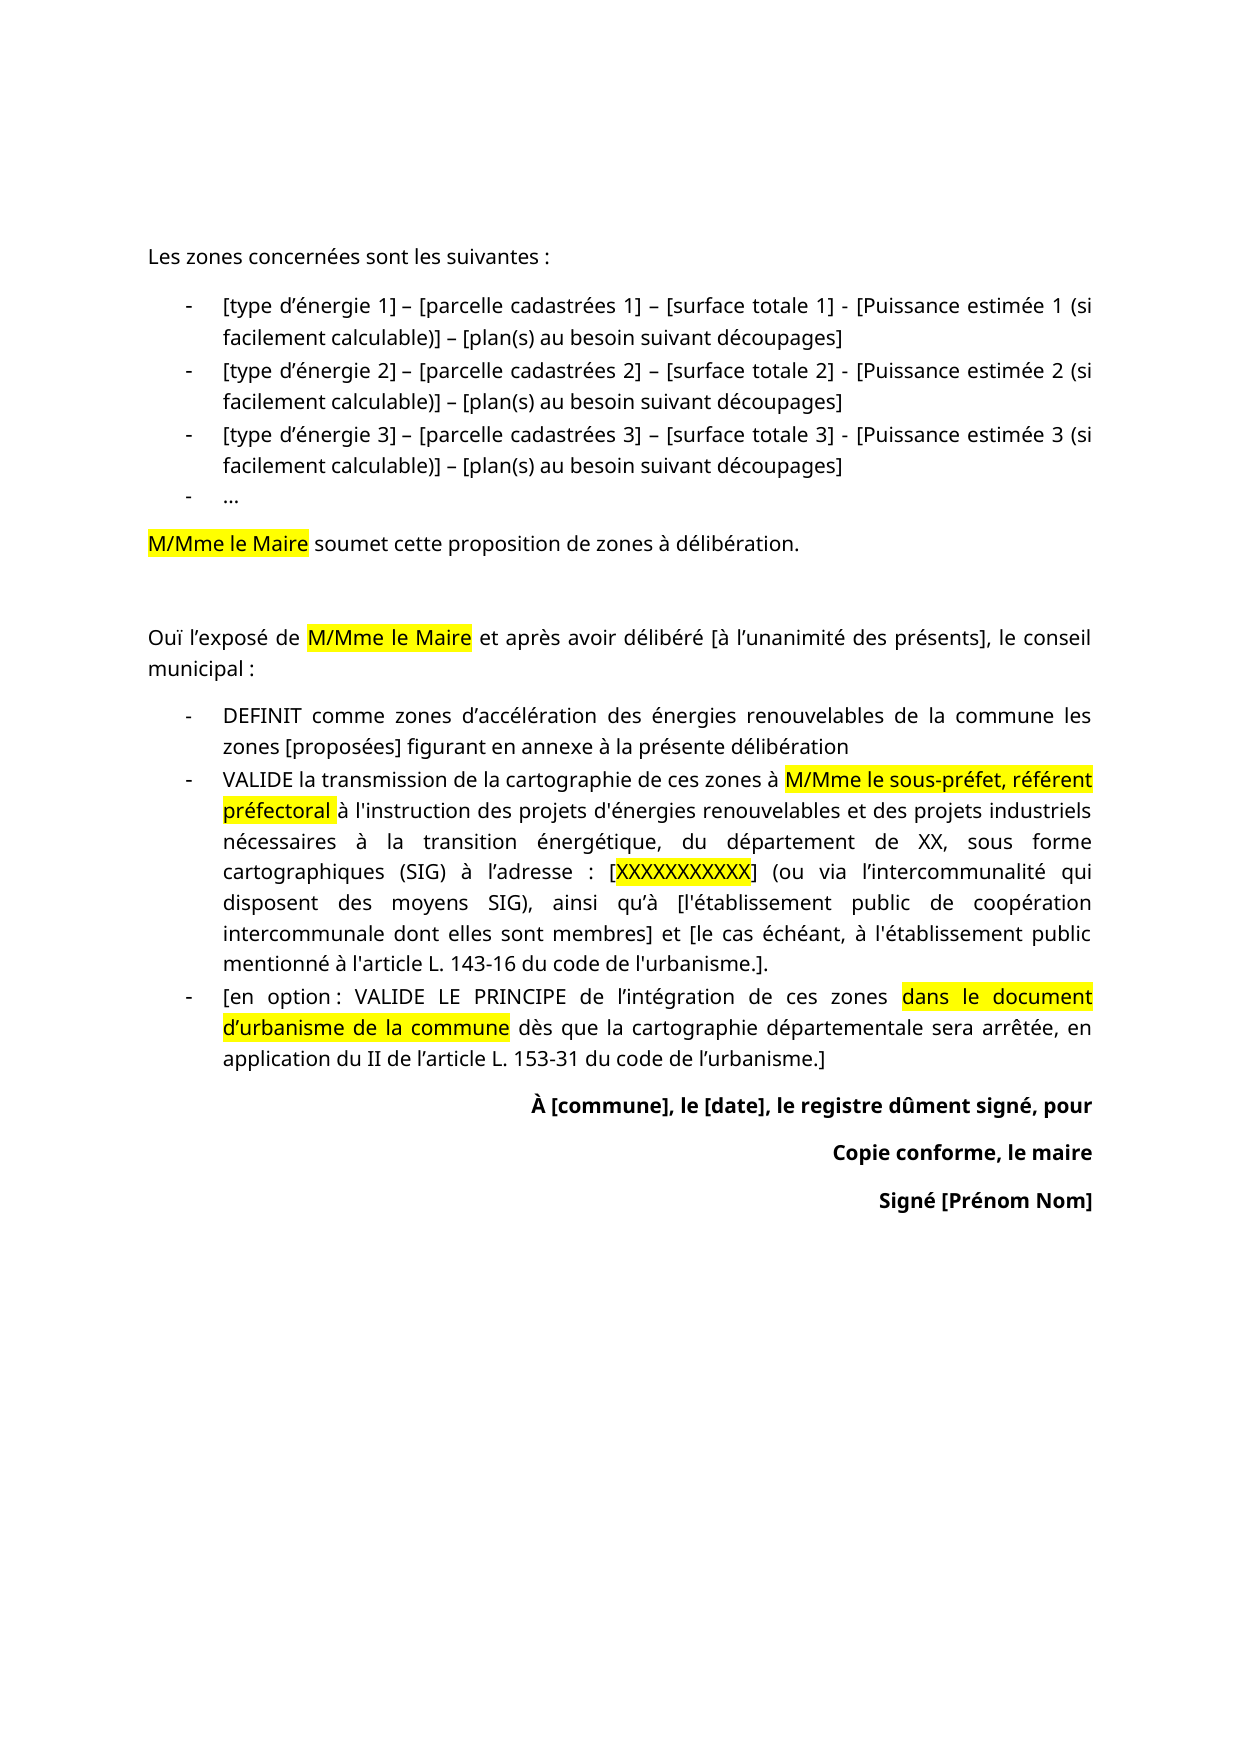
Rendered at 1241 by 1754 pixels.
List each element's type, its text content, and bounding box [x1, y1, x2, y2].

list VALIDE la transmission de la cartographie de ces zones à M/Mme le sous-préfet, référent préfectoral à l'instruction des projets d'énergies renouvelables et des projets industriels nécessaires à la transition énergétique, du département de XX, sous forme cartographiques (SIG) à l’adresse : [XXXXXXXXXXX] (ou via l’intercommunalité qui disposent des moyens SIG), ainsi qu’à [l'établissement public de coopération intercommunale dont elles sont membres] et [le cas échéant, à l'établissement public mentionné à l'article L. 143-16 du code de l'urbanisme.]. [185, 763, 1093, 978]
text Signé [Prénom Nom] [148, 1186, 1093, 1214]
list [en option : VALIDE LE PRINCIPE de l’intégration de ces zones dans le document d’urbanisme de la commune dès que la cartographie départementale sera arrêtée, en application du II de l’article L. 153-31 du code de l’urbanisme.] [185, 980, 1093, 1072]
list [type d’énergie 3] – [parcelle cadastrées 3] – [surface totale 3] - [Puissance estimée 3 (si facilement calculable)] – [plan(s) au besoin suivant découpages] [185, 418, 1093, 479]
text Ouï l’exposé de M/Mme le Maire et après avoir délibéré [à l’unanimité des présents], le conseil municipal : [148, 623, 1093, 683]
list … [185, 482, 1093, 510]
text M/Mme le Maire soumet cette proposition de zones à délibération. [148, 529, 1093, 557]
text Copie conforme, le maire [148, 1138, 1093, 1167]
text Les zones concernées sont les suivantes : [148, 242, 1093, 271]
list DEFINIT comme zones d’accélération des énergies renouvelables de la commune les zones [proposées] figurant en annexe à la présente délibération [185, 701, 1093, 761]
list [type d’énergie 1] – [parcelle cadastrées 1] – [surface totale 1] - [Puissance estimée 1 (si facilement calculable)] – [plan(s) au besoin suivant découpages] [185, 289, 1093, 351]
text À [commune], le [date], le registre dûment signé, pour [148, 1091, 1093, 1120]
list [type d’énergie 2] – [parcelle cadastrées 2] – [surface totale 2] - [Puissance estimée 2 (si facilement calculable)] – [plan(s) au besoin suivant découpages] [185, 353, 1093, 415]
